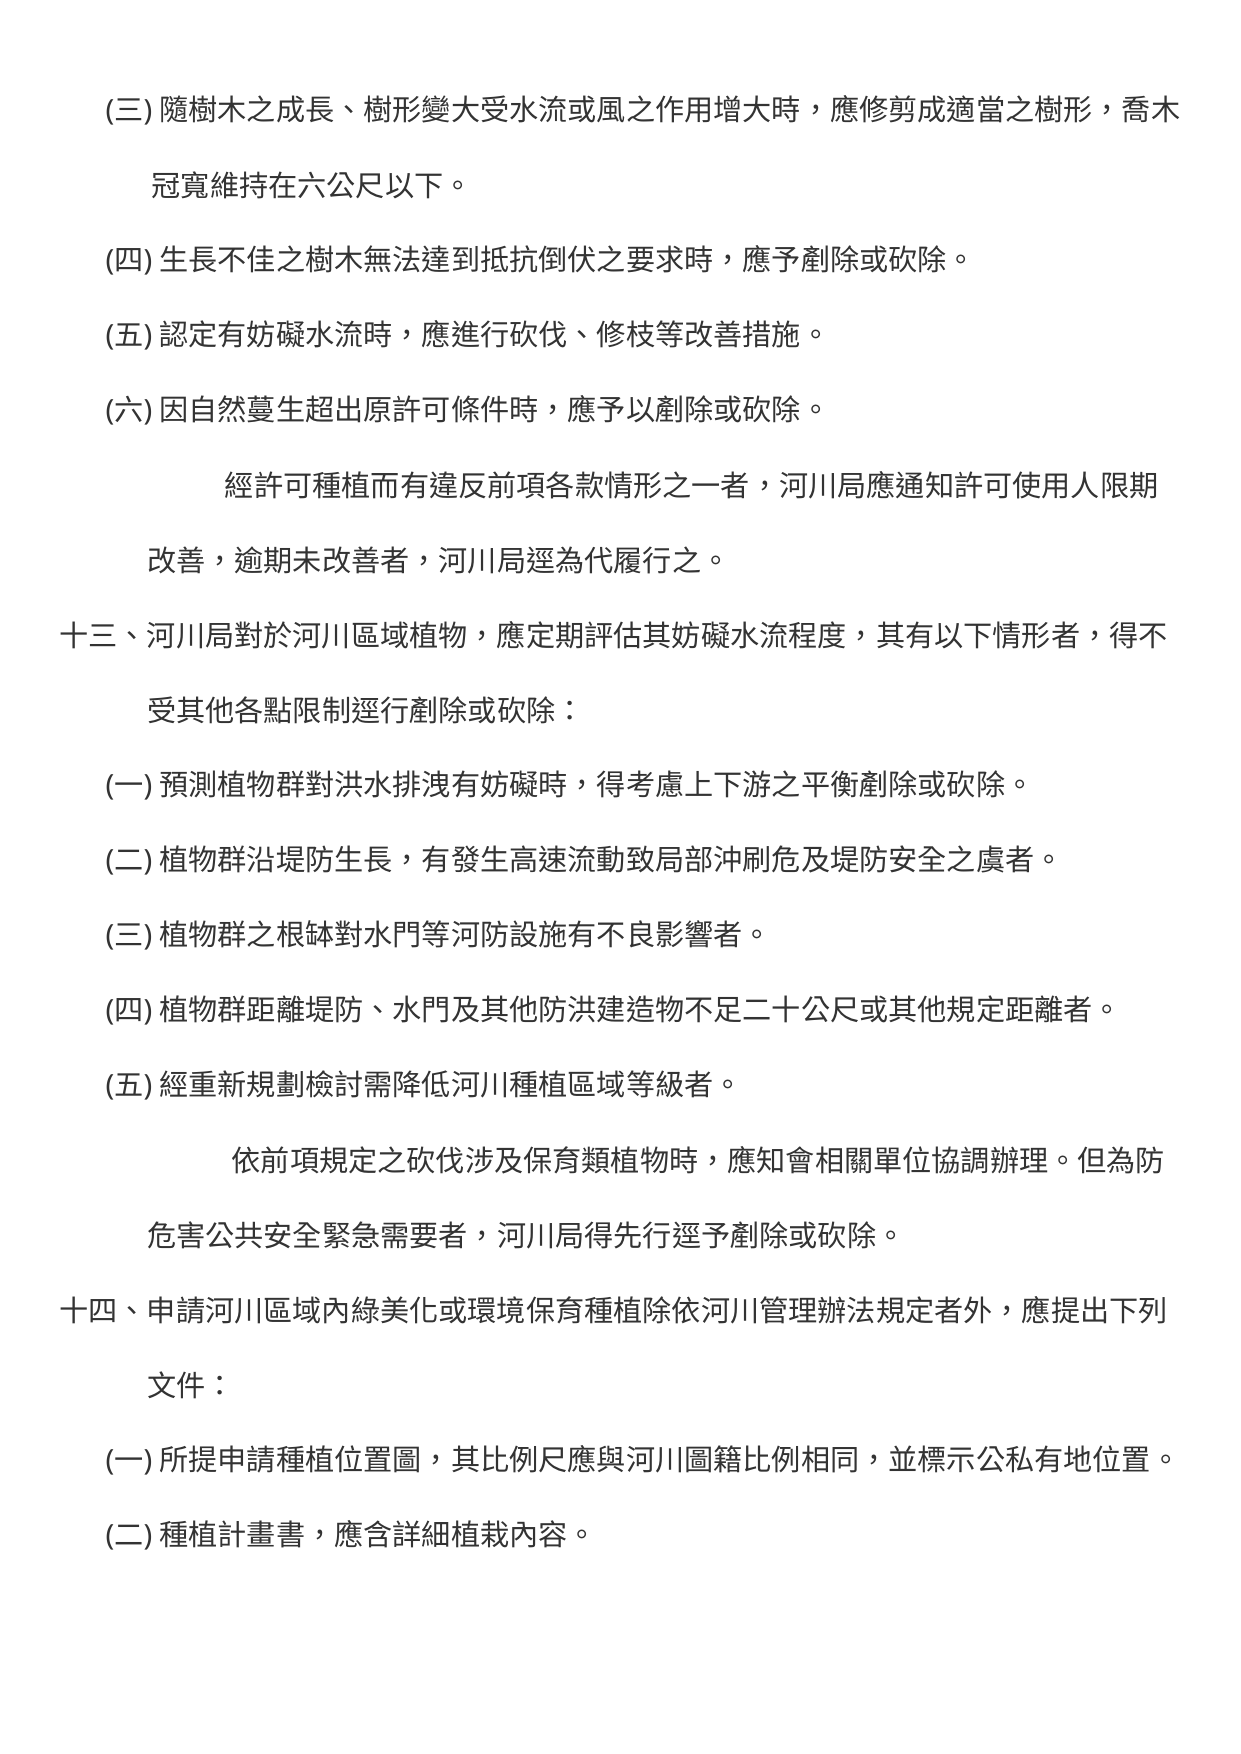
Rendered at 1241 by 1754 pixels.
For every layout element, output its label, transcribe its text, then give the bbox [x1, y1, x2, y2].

text (二) 種植計畫書，應含詳細植栽內容。 [105, 1496, 1181, 1571]
text (六) 因自然蔓生超出原許可條件時，應予以剷除或砍除。 [105, 371, 1181, 446]
text (五) 經重新規劃檢討需降低河川種植區域等級者。 [105, 1046, 1181, 1121]
text (三) 隨樹木之成長、樹形變大受水流或風之作用增大時，應修剪成適當之樹形，喬木冠寬維持在六公尺以下。 [105, 71, 1181, 221]
text (一) 預測植物群對洪水排洩有妨礙時，得考慮上下游之平衡剷除或砍除。 [105, 746, 1181, 821]
text 十三、河川局對於河川區域植物，應定期評估其妨礙水流程度，其有以下情形者，得不受其他各點限制逕行剷除或砍除： [59, 596, 1181, 746]
text (三) 植物群之根缽對水門等河防設施有不良影響者。 [105, 896, 1181, 971]
text (五) 認定有妨礙水流時，應進行砍伐、修枝等改善措施。 [105, 296, 1181, 371]
text 依前項規定之砍伐涉及保育類植物時，應知會相關單位協調辦理。但為防危害公共安全緊急需要者，河川局得先行逕予剷除或砍除。 [59, 1121, 1181, 1271]
text (四) 生長不佳之樹木無法達到抵抗倒伏之要求時，應予剷除或砍除。 [105, 221, 1181, 296]
text (一) 所提申請種植位置圖，其比例尺應與河川圖籍比例相同，並標示公私有地位置。 [105, 1421, 1181, 1496]
text 十四、申請河川區域內綠美化或環境保育種植除依河川管理辦法規定者外，應提出下列文件： [59, 1271, 1181, 1421]
text 經許可種植而有違反前項各款情形之一者，河川局應通知許可使用人限期改善，逾期未改善者，河川局逕為代履行之。 [59, 446, 1181, 596]
text (二) 植物群沿堤防生長，有發生高速流動致局部沖刷危及堤防安全之虞者。 [105, 821, 1181, 896]
text (四) 植物群距離堤防、水門及其他防洪建造物不足二十公尺或其他規定距離者。 [105, 971, 1181, 1046]
